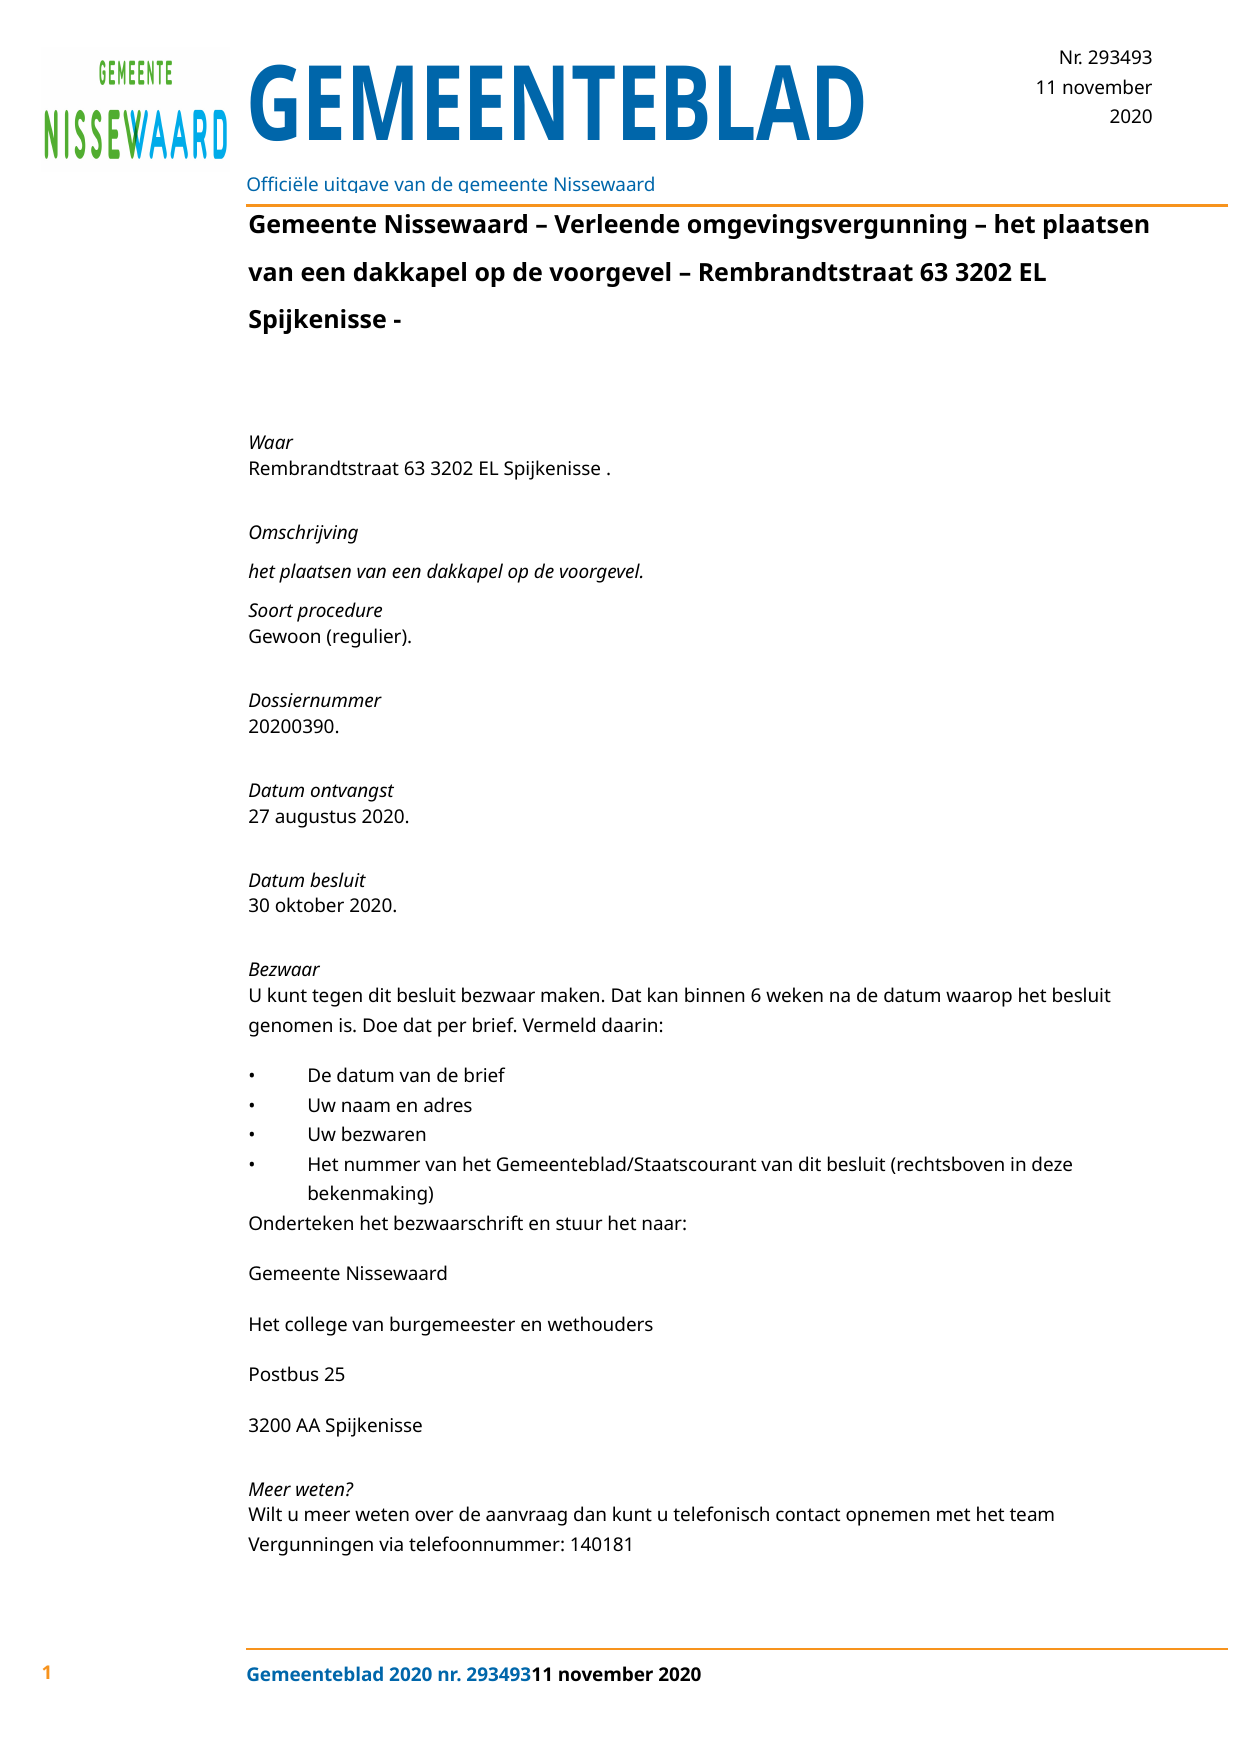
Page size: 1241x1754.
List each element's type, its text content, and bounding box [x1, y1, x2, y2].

text Postbus 25 [248, 1361, 1152, 1387]
list Uw bezwaren [248, 1121, 1152, 1147]
text Gemeente Nissewaard – Verleende omgevingsvergunning – het plaatsen van een dakkapel op de voorgevel – Rembrandtstraat 63 3202 EL Spijkenisse - [248, 207, 1152, 336]
text 3200 AA Spijkenisse [248, 1412, 1152, 1437]
text Het college van burgemeester en wethouders [248, 1311, 1152, 1337]
text Gewoon (regulier). [248, 623, 1152, 649]
list Uw naam en adres [248, 1092, 1152, 1117]
text 30 oktober 2020. [248, 892, 1152, 918]
text U kunt tegen dit besluit bezwaar maken. Dat kan binnen 6 weken na de datum waarop het besluit genomen is. Doe dat per brief. Vermeld daarin: [248, 982, 1152, 1037]
text 27 augustus 2020. [248, 803, 1152, 828]
text 20200390. [248, 713, 1152, 739]
text Datum ontvangst [248, 777, 1152, 803]
picture [41, 47, 231, 172]
text Wilt u meer weten over de aanvraag dan kunt u telefonisch contact opnemen met het team Vergunningen via telefoonnummer: 140181 [248, 1501, 1152, 1557]
text Bezwaar [248, 956, 1152, 982]
text Waar [248, 429, 1152, 455]
list Het nummer van het Gemeenteblad/Staatscourant van dit besluit (rechtsboven in deze bekenmaking) [248, 1151, 1152, 1206]
text Datum besluit [248, 867, 1152, 892]
text het plaatsen van een dakkapel op de voorgevel. [248, 558, 1152, 584]
list De datum van de brief [248, 1062, 1152, 1088]
text Onderteken het bezwaarschrift en stuur het naar: [248, 1210, 1152, 1236]
text Omschrijving [248, 519, 1152, 545]
text Soort procedure [248, 598, 1152, 623]
text Meer weten? [248, 1476, 1152, 1501]
text Rembrandtstraat 63 3202 EL Spijkenisse . [248, 455, 1152, 481]
text Gemeente Nissewaard [248, 1261, 1152, 1286]
text Dossiernummer [248, 687, 1152, 713]
